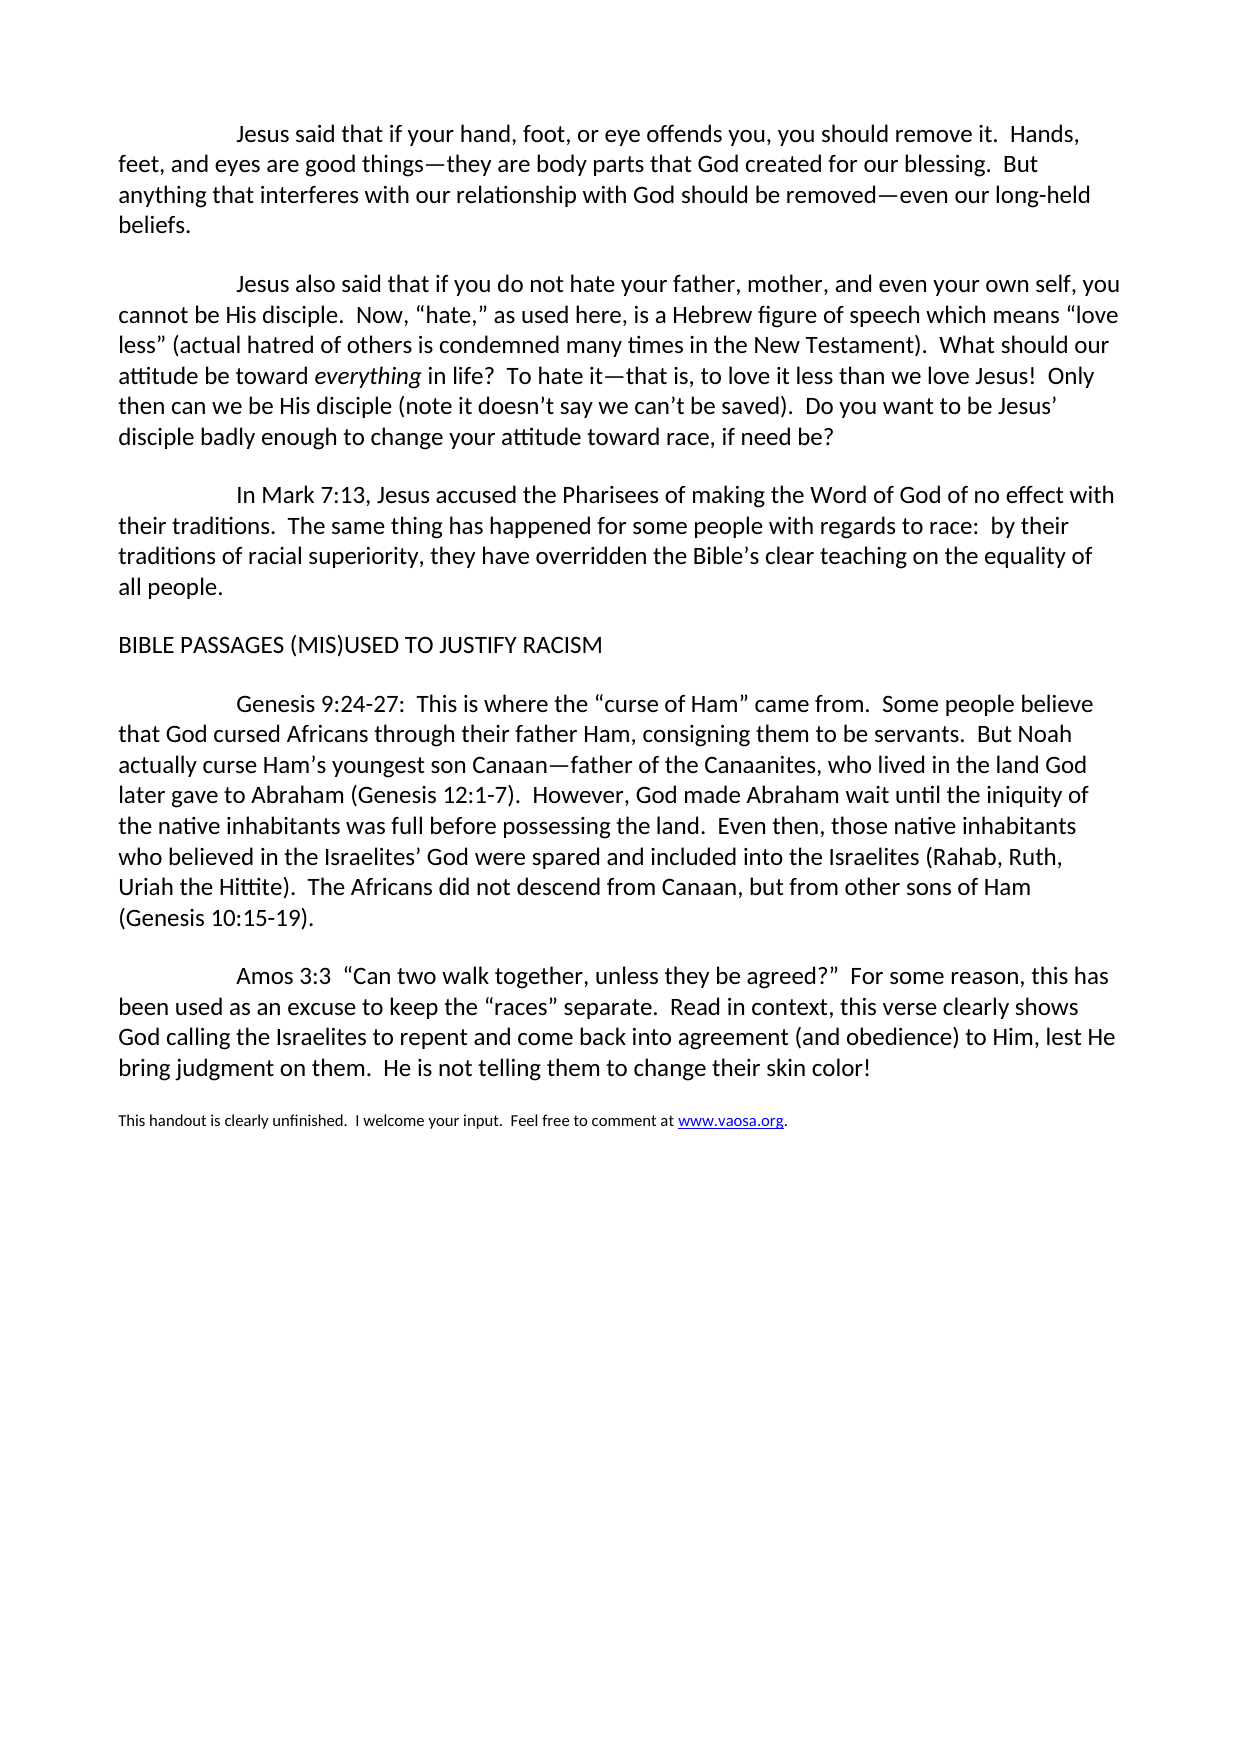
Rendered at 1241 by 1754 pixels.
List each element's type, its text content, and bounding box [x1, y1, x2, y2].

text Genesis 9:24-27: This is where the “curse of Ham” came from. Some people believe that God cursed Africans through their father Ham, consigning them to be servants. But Noah actually curse Ham’s youngest son Canaan—father of the Canaanites, who lived in the land God later gave to Abraham (Genesis 12:1-7). However, God made Abraham wait until the iniquity of the native inhabitants was full before possessing the land. Even then, those native inhabitants who believed in the Israelites’ God were spared and included into the Israelites (Rahab, Ruth, Uriah the Hittite). The Africans did not descend from Canaan, but from other sons of Ham (Genesis 10:15-19). [118, 688, 1122, 932]
text This handout is clearly unfinished. I welcome your input. Feel free to comment at www.vaosa.org. [118, 1110, 1122, 1131]
text Jesus said that if your hand, foot, or eye offends you, you should remove it. Hands, feet, and eyes are good things—they are body parts that God created for our blessing. But anything that interferes with our relationship with God should be removed—even our long-held beliefs. [118, 118, 1122, 240]
text Jesus also said that if you do not hate your father, mother, and even your own self, you cannot be His disciple. Now, “hate,” as used here, is a Hebrew figure of speech which means “love less” (actual hatred of others is condemned many times in the New Testament). What should our attitude be toward everything in life? To hate it—that is, to love it less than we love Jesus! Only then can we be His disciple (note it doesn’t say we can’t be saved). Do you want to be Jesus’ disciple badly enough to change your attitude toward race, if need be? [118, 268, 1122, 451]
text Amos 3:3 “Can two walk together, unless they be agreed?” For some reason, this has been used as an excuse to keep the “races” separate. Read in context, this verse clearly shows God calling the Israelites to repent and come back into agreement (and obedience) to Him, lest He bring judgment on them. He is not telling them to change their skin color! [118, 960, 1122, 1082]
text In Mark 7:13, Jesus accused the Pharisees of making the Word of God of no effect with their traditions. The same thing has happened for some people with regards to race: by their traditions of racial superiority, they have overridden the Bible’s clear teaching on the equality of all people. [118, 479, 1122, 601]
text BIBLE PASSAGES (MIS)USED TO JUSTIFY RACISM [118, 629, 1122, 660]
